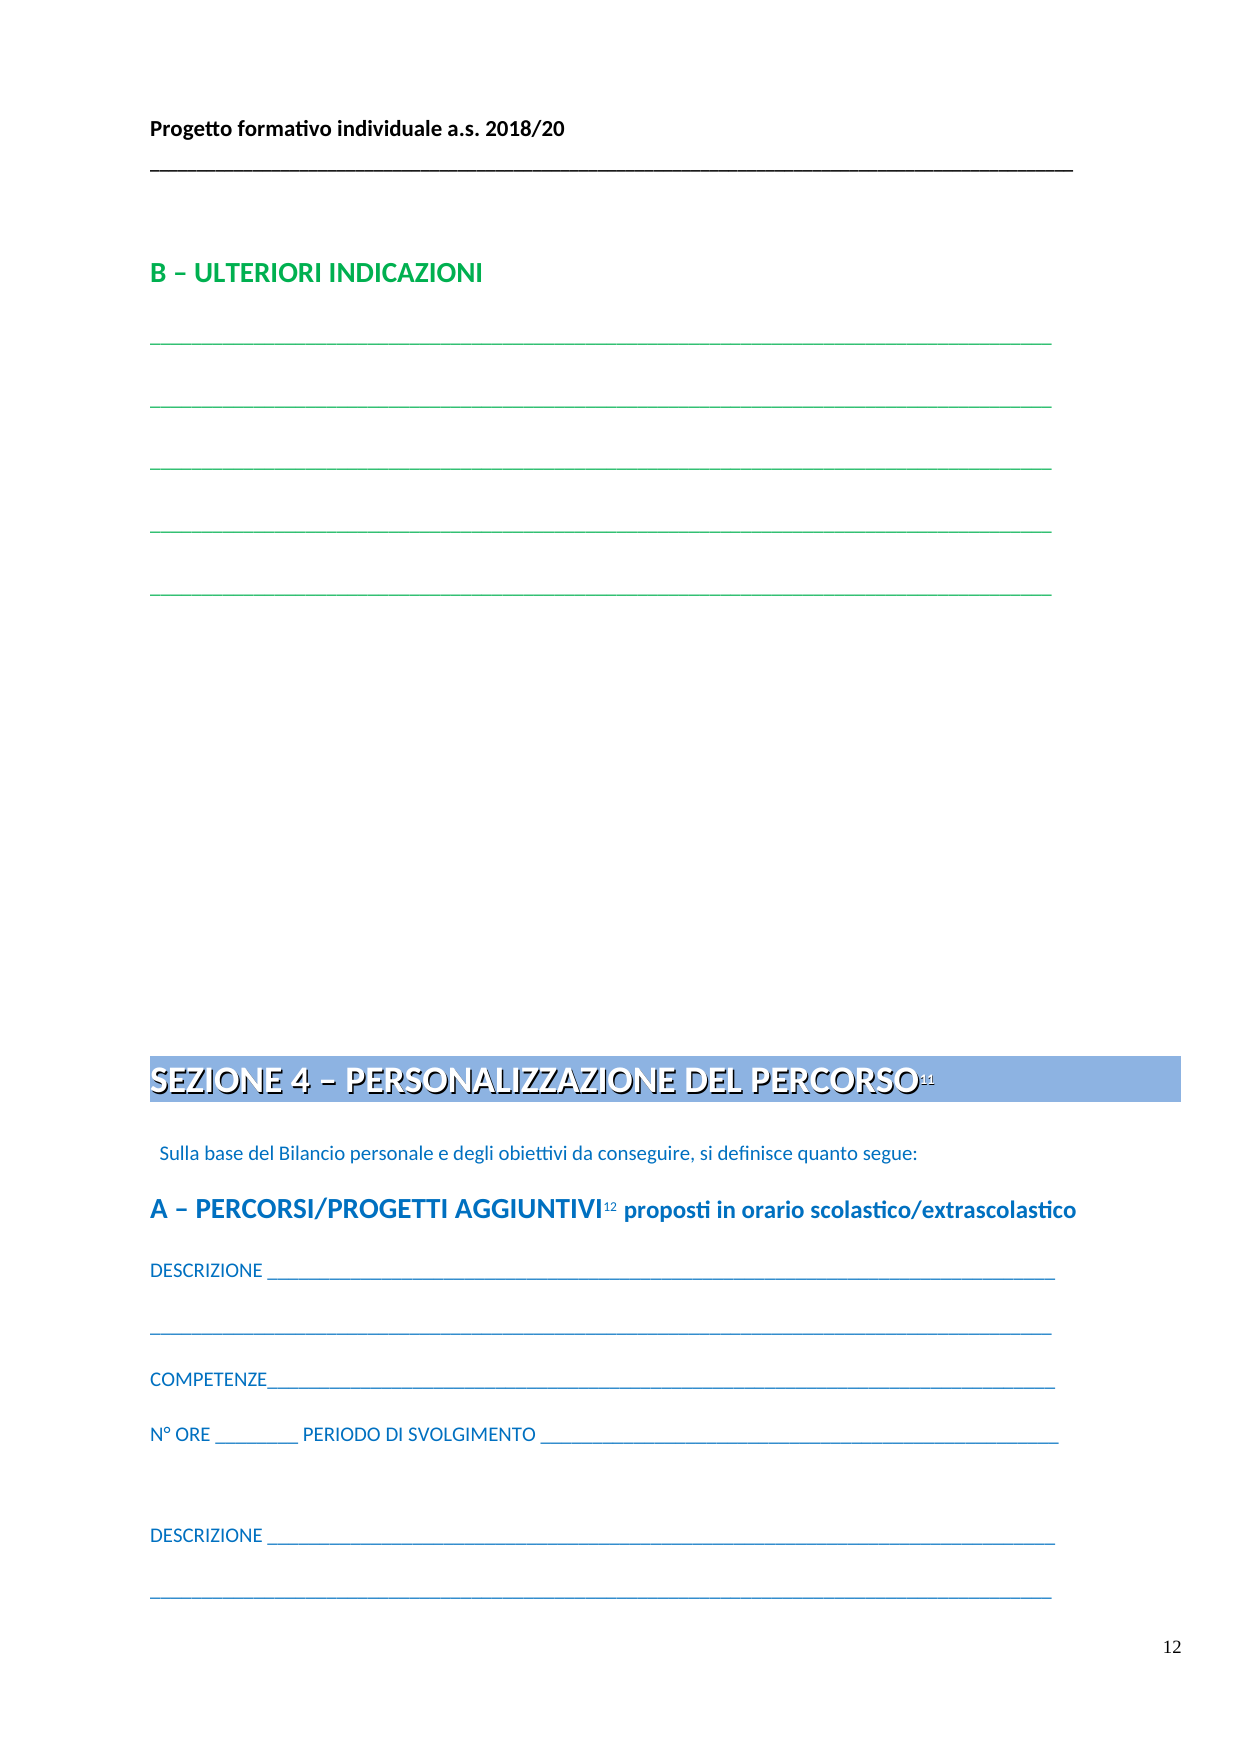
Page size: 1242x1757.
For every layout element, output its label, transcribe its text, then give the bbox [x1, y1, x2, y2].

text _______________________________________________________________________________________ [150, 1312, 1181, 1337]
subtitle B – ULTERIORI INDICAZIONI [150, 254, 1181, 290]
text _______________________________________________________________________________________ [150, 573, 1087, 599]
text _______________________________________________________________________________________ [150, 1577, 1181, 1602]
text COMPETENZE____________________________________________________________________________ [150, 1367, 1181, 1392]
text DESCRIZIONE ____________________________________________________________________________ [150, 1257, 1181, 1283]
text _______________________________________________________________________________________ [150, 322, 1181, 347]
text _______________________________________________________________________________________ [150, 448, 1181, 473]
text _______________________________________________________________________________________ [150, 511, 1181, 536]
subtitle A – PERCORSI/PROGETTI AGGIUNTIVI12 proposti in orario scolastico/extrascolastico [150, 1190, 1181, 1226]
text _______________________________________________________________________________________ [150, 385, 1181, 410]
text N° ORE ________ PERIODO DI SVOLGIMENTO __________________________________________________ [150, 1421, 1181, 1447]
text DESCRIZIONE ____________________________________________________________________________ [150, 1522, 1181, 1547]
text SEZIONE 4 – PERSONALIZZAZIONE DEL PERCORSO11 [150, 1056, 1181, 1102]
text Sulla base del Bilancio personale e degli obiettivi da conseguire, si definisce quanto segue: [150, 1140, 1181, 1165]
